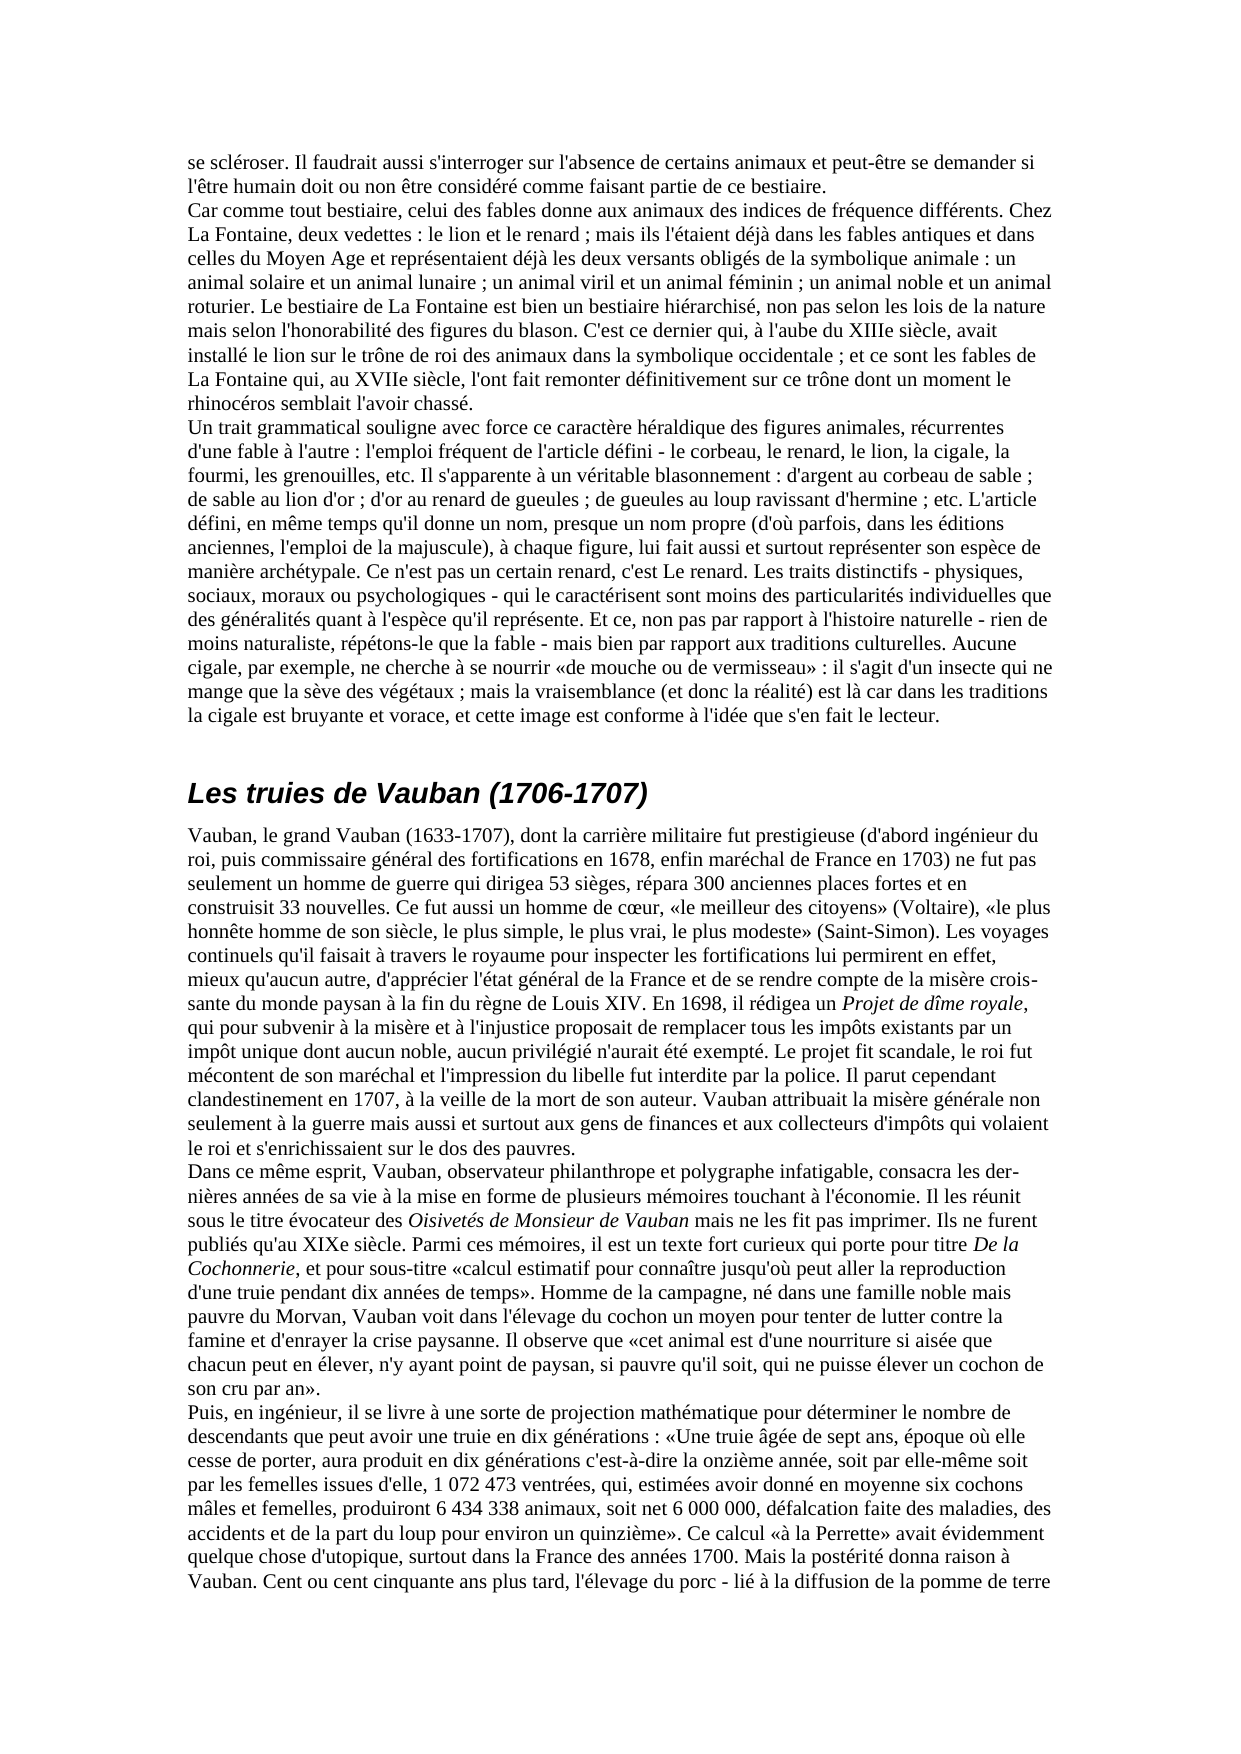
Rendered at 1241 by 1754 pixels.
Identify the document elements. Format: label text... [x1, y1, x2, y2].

text se scléroser. Il faudrait aussi s'interroger sur l'ab­sence de certains animaux et peut-être se demander si l'être humain doit ou non être considéré comme faisant partie de ce bestiaire. [187, 150, 1053, 198]
text Puis, en ingénieur, il se livre à une sorte de projection mathématique pour déterminer le nombre de descen­dants que peut avoir une truie en dix générations : «Une truie âgée de sept ans, époque où elle cesse de porter, aura produit en dix générations c'est-à-dire la onzième année, soit par elle-même soit par les femelles issues d'elle, 1 072 473 ventrées, qui, estimées avoir donné en moyenne six cochons mâles et femelles, pro­duiront 6 434 338 animaux, soit net 6 000 000, défalca­tion faite des maladies, des accidents et de la part du loup pour environ un quinzième». Ce calcul «à la Perrette» avait évidemment quelque chose d'utopique, surtout dans la France des années 1700. Mais la postéri­té donna raison à Vauban. Cent ou cent cinquante ans plus tard, l'élevage du porc - lié à la diffusion de la pomme de terre [187, 1400, 1053, 1593]
subtitle Les truies de Vauban (1706-1707) [187, 777, 1053, 810]
text Vauban, le grand Vauban (1633-1707), dont la car­rière militaire fut prestigieuse (d'abord ingénieur du roi, puis commissaire général des fortifications en 1678, enfin maréchal de France en 1703) ne fut pas seulement un homme de guerre qui dirigea 53 sièges, répara 300 anciennes places fortes et en construisit 33 nouvelles. Ce fut aussi un homme de cœur, «le meilleur des citoyens» (Voltaire), «le plus honnête homme de son siècle, le plus simple, le plus vrai, le plus modeste» (Saint-Simon). Les voyages continuels qu'il faisait à travers le royaume pour inspecter les fortifications lui permirent en effet, mieux qu'aucun autre, d'apprécier l'état général de la France et de se rendre compte de la misère crois­sante du monde paysan à la fin du règne de Louis XIV. En 1698, il rédigea un Projet de dîme royale, qui pour subvenir à la misère et à l'injustice proposait de remplacer tous les impôts existants par un impôt unique dont aucun noble, aucun privilégié n'aurait été exempté. Le projet fit scandale, le roi fut mécon­tent de son maréchal et l'impression du libelle fut interdite par la police. Il parut cependant clandesti­nement en 1707, à la veille de la mort de son auteur. Vauban attribuait la misère générale non seulement à la guerre mais aussi et surtout aux gens de finances et aux collecteurs d'impôts qui volaient le roi et s'enrichissaient sur le dos des pauvres. [187, 823, 1053, 1159]
text Car comme tout bestiaire, celui des fables donne aux animaux des indices de fréquence différents. Chez La Fontaine, deux vedettes : le lion et le renard ; mais ils l'étaient déjà dans les fables antiques et dans celles du Moyen Age et représen­taient déjà les deux versants obligés de la symbo­lique animale : un animal solaire et un animal lunai­re ; un animal viril et un animal féminin ; un animal noble et un animal roturier. Le bestiaire de La Fontaine est bien un bestiaire hiérarchisé, non pas selon les lois de la nature mais selon l'honorabilité des figures du blason. C'est ce dernier qui, à l'aube du XIIIe siècle, avait installé le lion sur le trône de roi des animaux dans la symbolique occidentale ; et ce sont les fables de La Fontaine qui, au XVIIe siècle, l'ont fait remonter définitivement sur ce trône dont un moment le rhinocéros semblait l'avoir chassé. [187, 198, 1053, 415]
text Dans ce même esprit, Vauban, observateur philan­thrope et polygraphe infatigable, consacra les der­nières années de sa vie à la mise en forme de plusieurs mémoires touchant à l'économie. Il les réunit sous le titre évocateur des Oisivetés de Monsieur de Vauban mais ne les fit pas imprimer. Ils ne furent publiés qu'au XIXe siècle. Parmi ces mémoires, il est un texte fort curieux qui porte pour titre De la Cochonnerie, et pour sous-titre «calcul estimatif pour connaître jusqu'où peut aller la reproduction d'une truie pendant dix années de temps». Homme de la campagne, né dans une famille noble mais pauvre du Morvan, Vauban voit dans l'élevage du cochon un moyen pour tenter de lutter contre la famine et d'enrayer la crise paysanne. Il observe que «cet animal est d'une nourriture si aisée que chacun peut en élever, n'y ayant point de paysan, si pauvre qu'il soit, qui ne puisse élever un cochon de son cru par an». [187, 1159, 1053, 1400]
text Un trait grammatical souligne avec force ce caractère héraldique des figures animales, récur­rentes d'une fable à l'autre : l'emploi fréquent de l'article défini - le corbeau, le renard, le lion, la ciga­le, la fourmi, les grenouilles, etc. Il s'apparente à un véritable blasonnement : d'argent au corbeau de sable ; de sable au lion d'or ; d'or au renard de gueules ; de gueules au loup ravissant d'hermine ; etc. L'article défi­ni, en même temps qu'il donne un nom, presque un nom propre (d'où parfois, dans les éditions anciennes, l'emploi de la majuscule), à chaque figu­re, lui fait aussi et surtout représenter son espèce de manière archétypale. Ce n'est pas un certain renard, c'est Le renard. Les traits distinctifs - physiques, sociaux, moraux ou psychologiques - qui le caracté­risent sont moins des particularités individuelles que des généralités quant à l'espèce qu'il représente. Et ce, non pas par rapport à l'histoire naturelle - rien de moins naturaliste, répétons-le que la fable - mais bien par rapport aux traditions culturelles. Aucune cigale, par exemple, ne cherche à se nourrir «de mouche ou de vermisseau» : il s'agit d'un insecte qui ne mange que la sève des végétaux ; mais la vrai­semblance (et donc la réalité) est là car dans les tra­ditions la cigale est bruyante et vorace, et cette image est conforme à l'idée que s'en fait le lecteur. [187, 415, 1053, 727]
